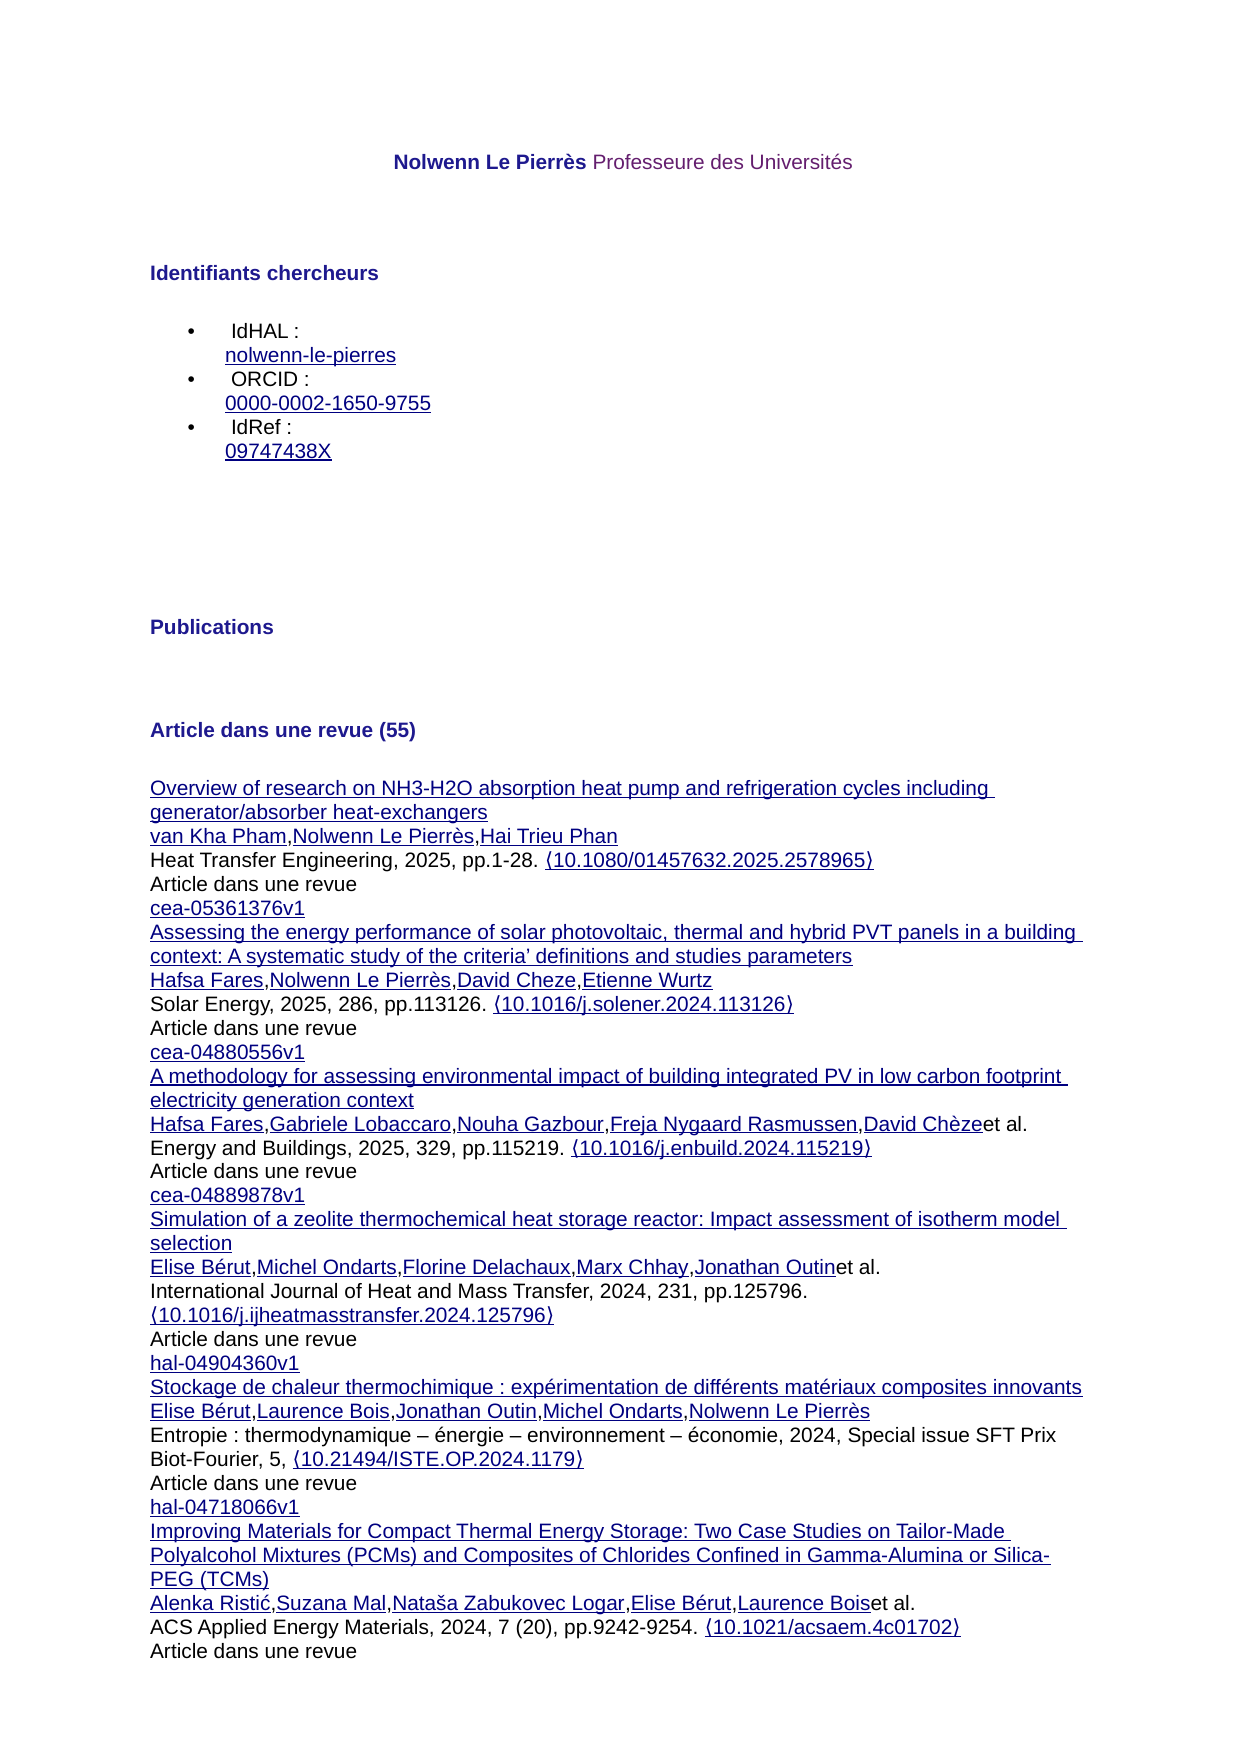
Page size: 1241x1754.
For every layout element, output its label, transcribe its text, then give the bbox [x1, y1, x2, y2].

table_header Overview of research on NH3-H2O absorption heat pump and refrigeration cycles including generator/absorber heat-exchangers van Kha Pham,Nolwenn Le Pierrès,Hai Trieu Phan Heat Transfer Engineering, 2025, pp.1-28. ⟨10.1080/01457632.2025.2578965⟩ Article dans une revue cea-05361376v1 [150, 776, 1090, 920]
table_cell Assessing the energy performance of solar photovoltaic, thermal and hybrid PVT panels in a building context: A systematic study of the criteria’ definitions and studies parameters Hafsa Fares,Nolwenn Le Pierrès,David Cheze,Etienne Wurtz Solar Energy, 2025, 286, pp.113126. ⟨10.1016/j.solener.2024.113126⟩ Article dans une revue cea-04880556v1 [150, 920, 1090, 1063]
subtitle Publications [150, 614, 1090, 638]
list IdHAL : [187, 319, 1090, 343]
list 0000-0002-1650-9755 [187, 391, 1090, 414]
list 09747438X [187, 438, 1090, 462]
table_cell Stockage de chaleur thermochimique : expérimentation de différents matériaux composites innovants Elise Bérut,Laurence Bois,Jonathan Outin,Michel Ondarts,Nolwenn Le Pierrès Entropie : thermodynamique – énergie – environnement – économie, 2024, Special issue SFT Prix Biot-Fourier, 5, ⟨10.21494/ISTE.OP.2024.1179⟩ Article dans une revue hal-04718066v1 [150, 1375, 1090, 1519]
table_cell Simulation of a zeolite thermochemical heat storage reactor: Impact assessment of isotherm model selection Elise Bérut,Michel Ondarts,Florine Delachaux,Marx Chhay,Jonathan Outinet al. International Journal of Heat and Mass Transfer, 2024, 231, pp.125796. ⟨10.1016/j.ijheatmasstransfer.2024.125796⟩ Article dans une revue hal-04904360v1 [150, 1207, 1090, 1375]
list IdRef : [187, 414, 1090, 438]
subtitle Nolwenn Le Pierrès Professeure des Universités [150, 150, 1090, 174]
list nolwenn-le-pierres [187, 343, 1090, 367]
subtitle Article dans une revue (55) [150, 718, 1090, 742]
table_cell A methodology for assessing environmental impact of building integrated PV in low carbon footprint electricity generation context Hafsa Fares,Gabriele Lobaccaro,Nouha Gazbour,Freja Nygaard Rasmussen,David Chèzeet al. Energy and Buildings, 2025, 329, pp.115219. ⟨10.1016/j.enbuild.2024.115219⟩ Article dans une revue cea-04889878v1 [150, 1064, 1090, 1207]
list ORCID : [187, 367, 1090, 391]
table_cell Improving Materials for Compact Thermal Energy Storage: Two Case Studies on Tailor-Made Polyalcohol Mixtures (PCMs) and Composites of Chlorides Confined in Gamma-Alumina or Silica-PEG (TCMs) Alenka Ristić,Suzana Mal,Nataša Zabukovec Logar,Elise Bérut,Laurence Boiset al. ACS Applied Energy Materials, 2024, 7 (20), pp.9242-9254. ⟨10.1021/acsaem.4c01702⟩ Article dans une revue [150, 1519, 1090, 1662]
subtitle Identifiants chercheurs [150, 260, 1090, 284]
